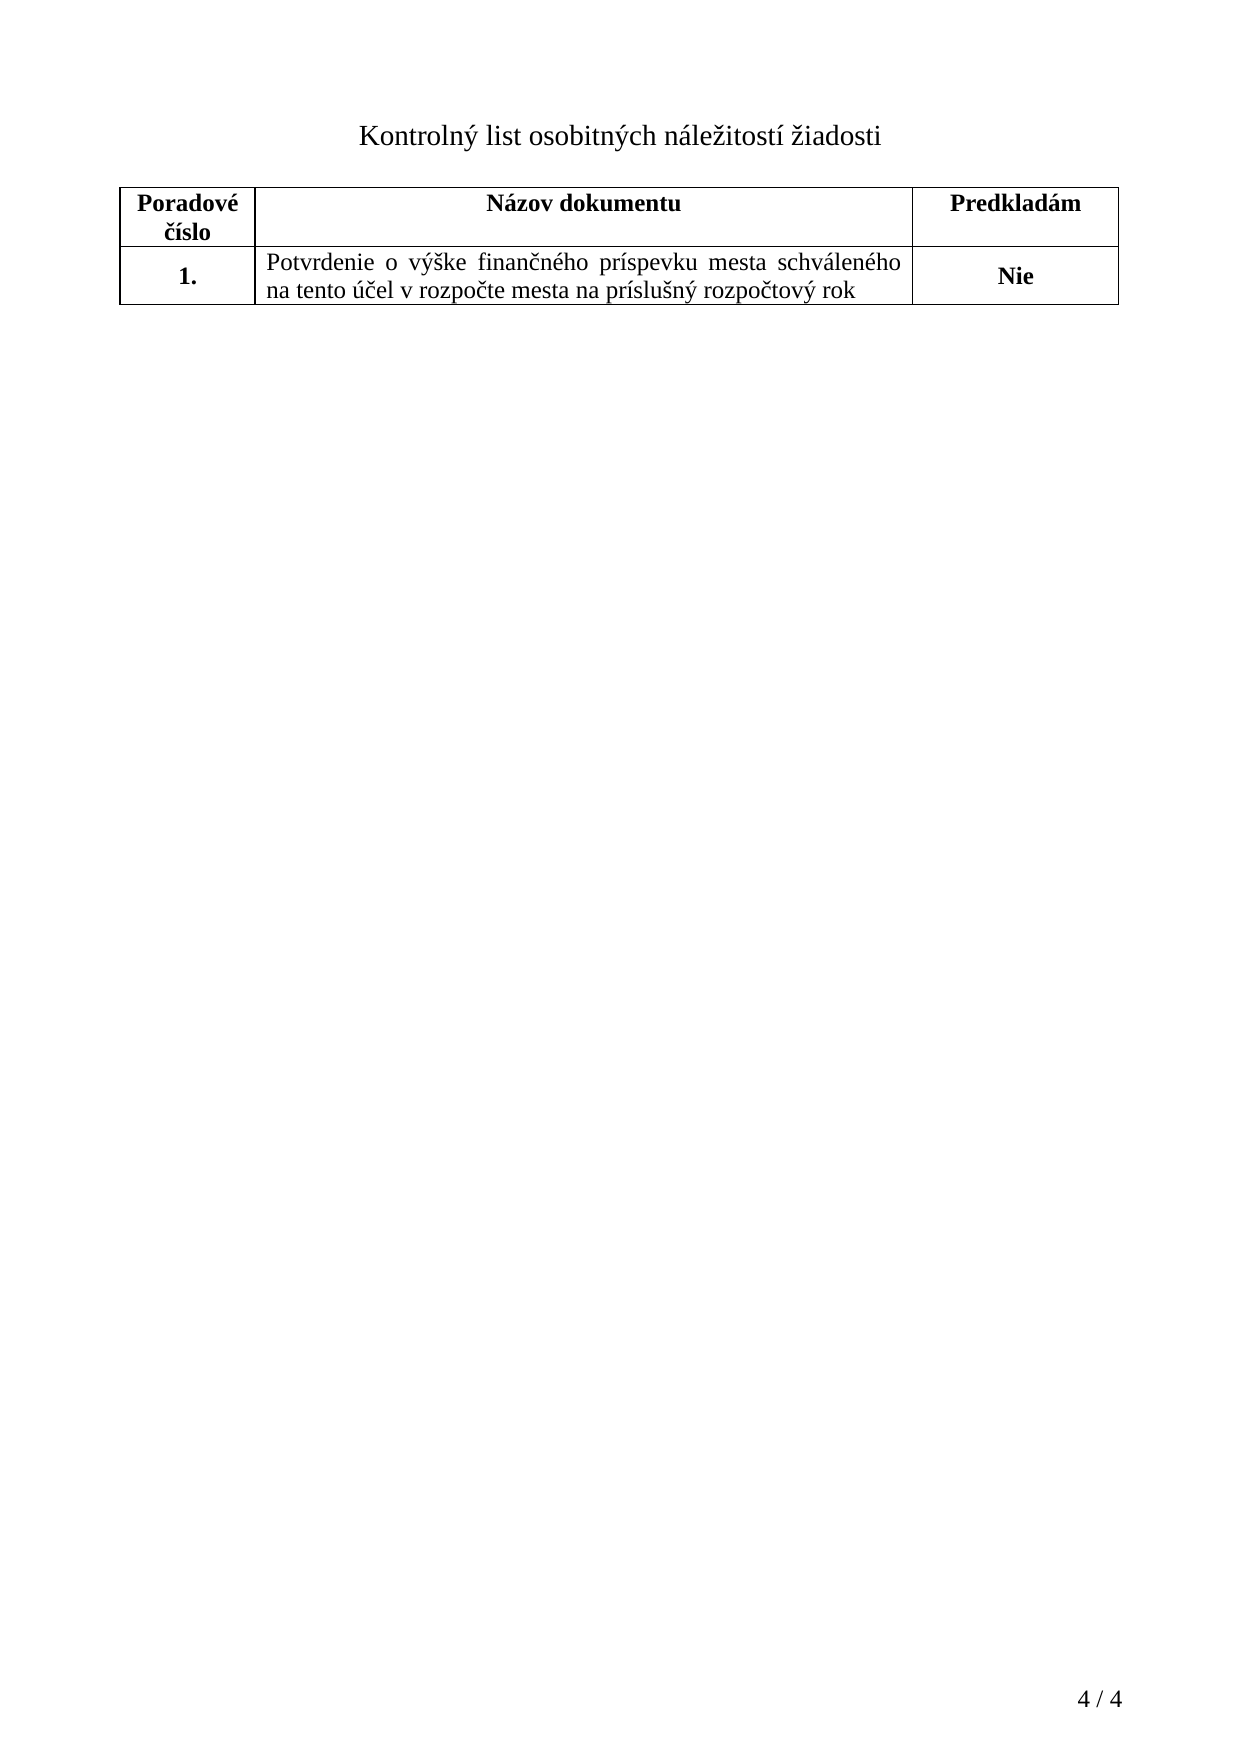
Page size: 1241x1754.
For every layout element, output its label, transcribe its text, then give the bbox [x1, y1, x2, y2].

table_cell Potvrdenie o výške finančného príspevku mesta schváleného na tento účel v rozpočte mesta na príslušný rozpočtový rok [256, 247, 912, 304]
table_header Poradové číslo [121, 188, 254, 246]
table_cell 1. [121, 247, 254, 304]
text Kontrolný list osobitných náležitostí žiadosti [118, 118, 1122, 152]
table_header Predkladám [913, 188, 1118, 246]
table_cell Nie [913, 247, 1118, 304]
table_header Názov dokumentu [256, 188, 912, 246]
